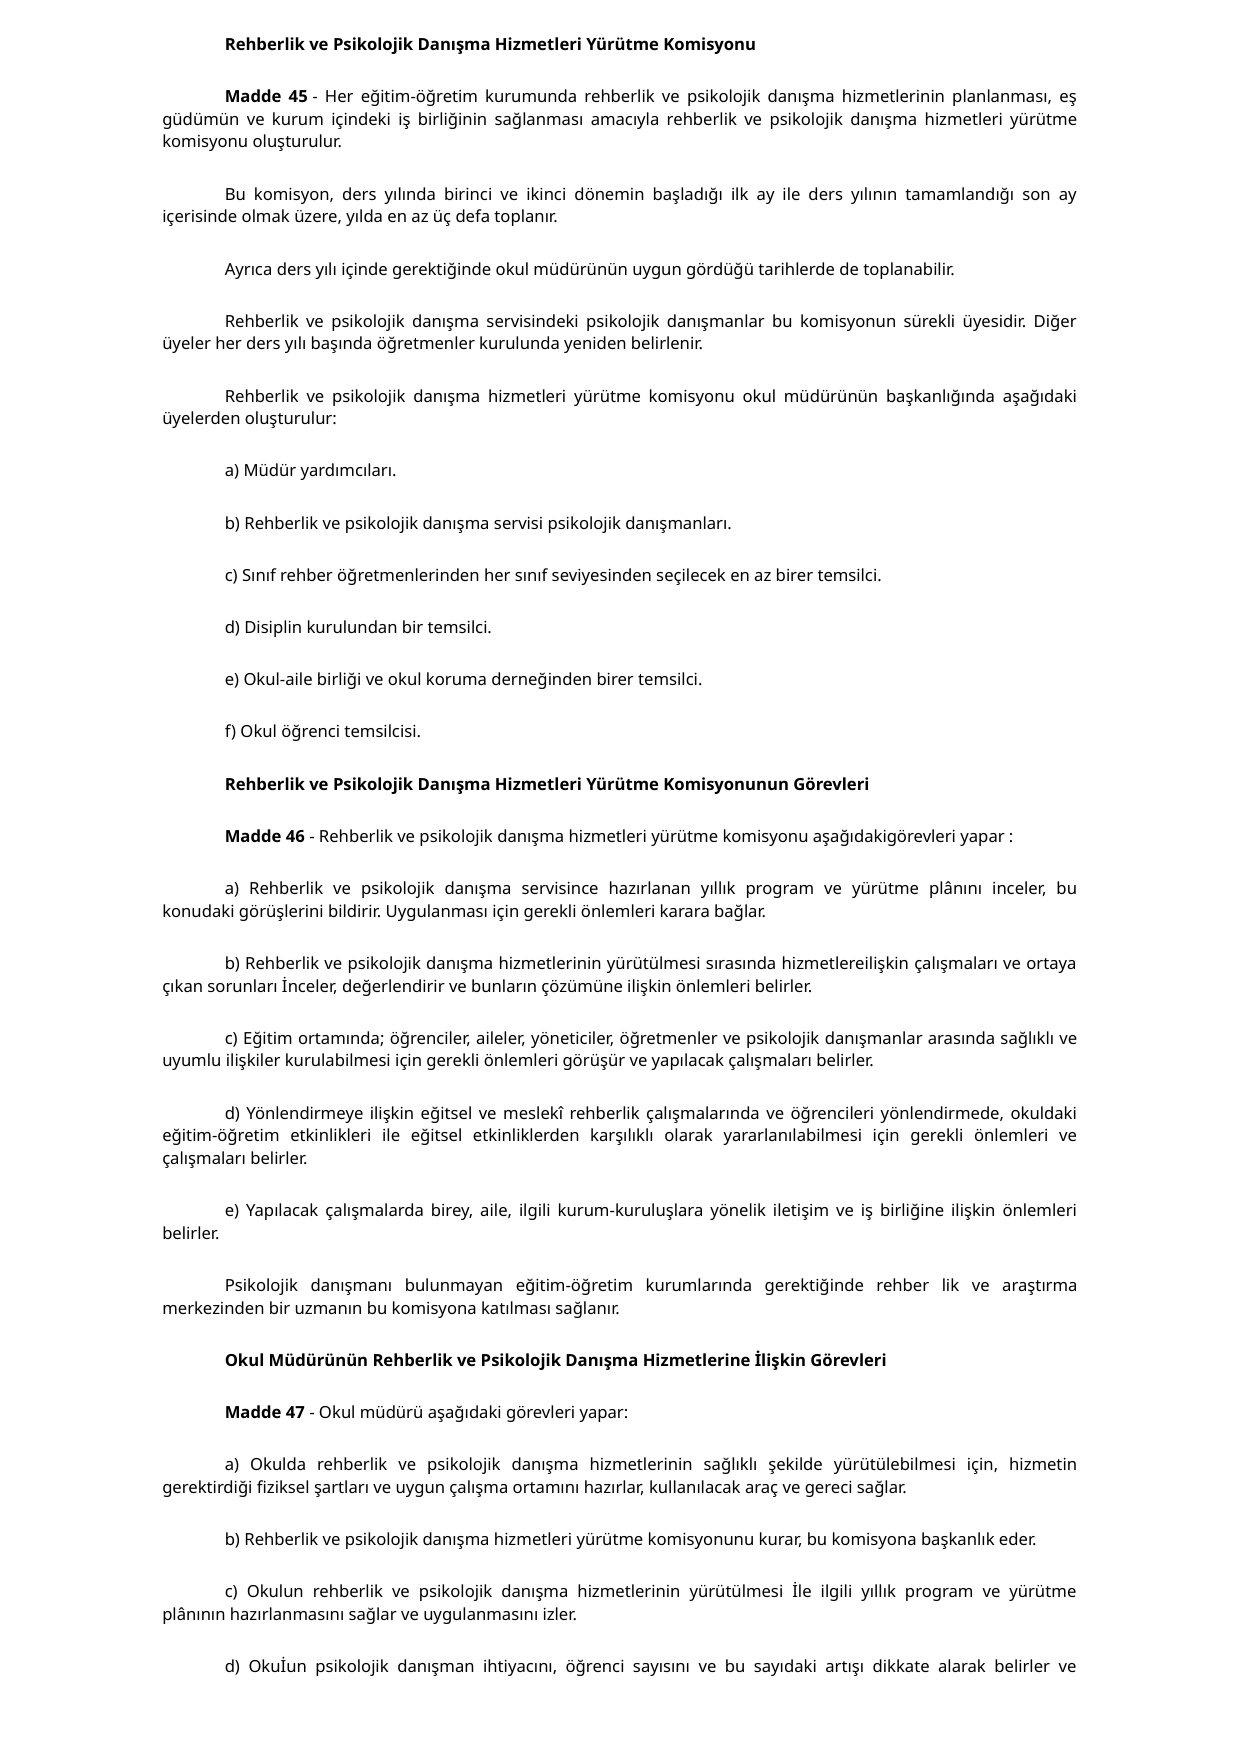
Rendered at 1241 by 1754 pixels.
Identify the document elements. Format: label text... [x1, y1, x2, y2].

table_cell Rehberlik ve Psikolojik Danışma Hizmetleri Yürütme Komisyonu Madde 45 - Her eğitim-öğretim kurumunda rehberlik ve psikolojik danışma hizmetlerinin planlanması, eş güdümün ve kurum içindeki iş birliğinin sağlanması amacıyla rehberlik ve psikolojik danışma hizmetleri yürütme komisyonu oluşturulur. Bu komisyon, ders yılında birinci ve ikinci dönemin başladığı ilk ay ile ders yılının tamamlandığı son ay içerisinde olmak üzere, yılda en az üç defa toplanır. Ayrıca ders yılı içinde gerektiğinde okul müdürünün uygun gördüğü tarihlerde de toplanabilir. Rehberlik ve psikolojik danışma servisindeki psikolojik danışmanlar bu komisyonun sürekli üyesidir. Diğer üyeler her ders yılı başında öğretmenler kurulunda yeniden belirlenir. Rehberlik ve psikolojik danışma hizmetleri yürütme komisyonu okul müdürünün başkanlığında aşağıdaki üyelerden oluşturulur: a) Müdür yardımcıları. b) Rehberlik ve psikolojik danışma servisi psikolojik danışmanları. c) Sınıf rehber öğretmenlerinden her sınıf seviyesinden seçilecek en az birer temsilci. d) Disiplin kurulundan bir temsilci. e) Okul-aile birliği ve okul koruma derneğinden birer temsilci. f) Okul öğrenci temsilcisi. Rehberlik ve Psikolojik Danışma Hizmetleri Yürütme Komisyonunun Görevleri Madde 46 - Rehberlik ve psikolojik danışma hizmetleri yürütme komisyonu aşağıdakigörevleri yapar : a) Rehberlik ve psikolojik danışma servisince hazırlanan yıllık program ve yürütme plânını inceler, bu konudaki görüşlerini bildirir. Uygulanması için gerekli önlemleri karara bağlar. b) Rehberlik ve psikolojik danışma hizmetlerinin yürütülmesi sırasında hizmetlereilişkin çalışmaları ve ortaya çıkan sorunları İnceler, değerlendirir ve bunların çözümüne ilişkin önlemleri belirler. c) Eğitim ortamında; öğrenciler, aileler, yöneticiler, öğretmenler ve psikolojik danışmanlar arasında sağlıklı ve uyumlu ilişkiler kurulabilmesi için gerekli önlemleri görüşür ve yapılacak çalışmaları belirler. d) Yönlendirmeye ilişkin eğitsel ve meslekî rehberlik çalışmalarında ve öğrencileri yönlendirmede, okuldaki eğitim-öğretim etkinlikleri ile eğitsel etkinliklerden karşılıklı olarak yararlanılabilmesi için gerekli önlemleri ve çalışmaları belirler. e) Yapılacak çalışmalarda birey, aile, ilgili kurum-kuruluşlara yönelik iletişim ve iş birliğine ilişkin önlemleri belirler. Psikolojik danışmanı bulunmayan eğitim-öğretim kurumlarında gerektiğinde rehber lik ve araştırma merkezinden bir uzmanın bu komisyona katılması sağlanır. Okul Müdürünün Rehberlik ve Psikolojik Danışma Hizmetlerine İlişkin Görevleri Madde 47 - Okul müdürü aşağıdaki görevleri yapar: a) Okulda rehberlik ve psikolojik danışma hizmetlerinin sağlıklı şekilde yürütülebilmesi için, hizmetin gerektirdiği fiziksel şartları ve uygun çalışma ortamını hazırlar, kullanılacak araç ve gereci sağlar. b) Rehberlik ve psikolojik danışma hizmetleri yürütme komisyonunu kurar, bu komisyona başkanlık eder. c) Okulun rehberlik ve psikolojik danışma hizmetlerinin yürütülmesi İle ilgili yıllık program ve yürütme plânının hazırlanmasını sağlar ve uygulanmasını izler. d) Okuİun psikolojik danışman ihtiyacını, öğrenci sayısını ve bu sayıdaki artışı dikkate alarak belirler ve [159, 30, 1081, 1681]
